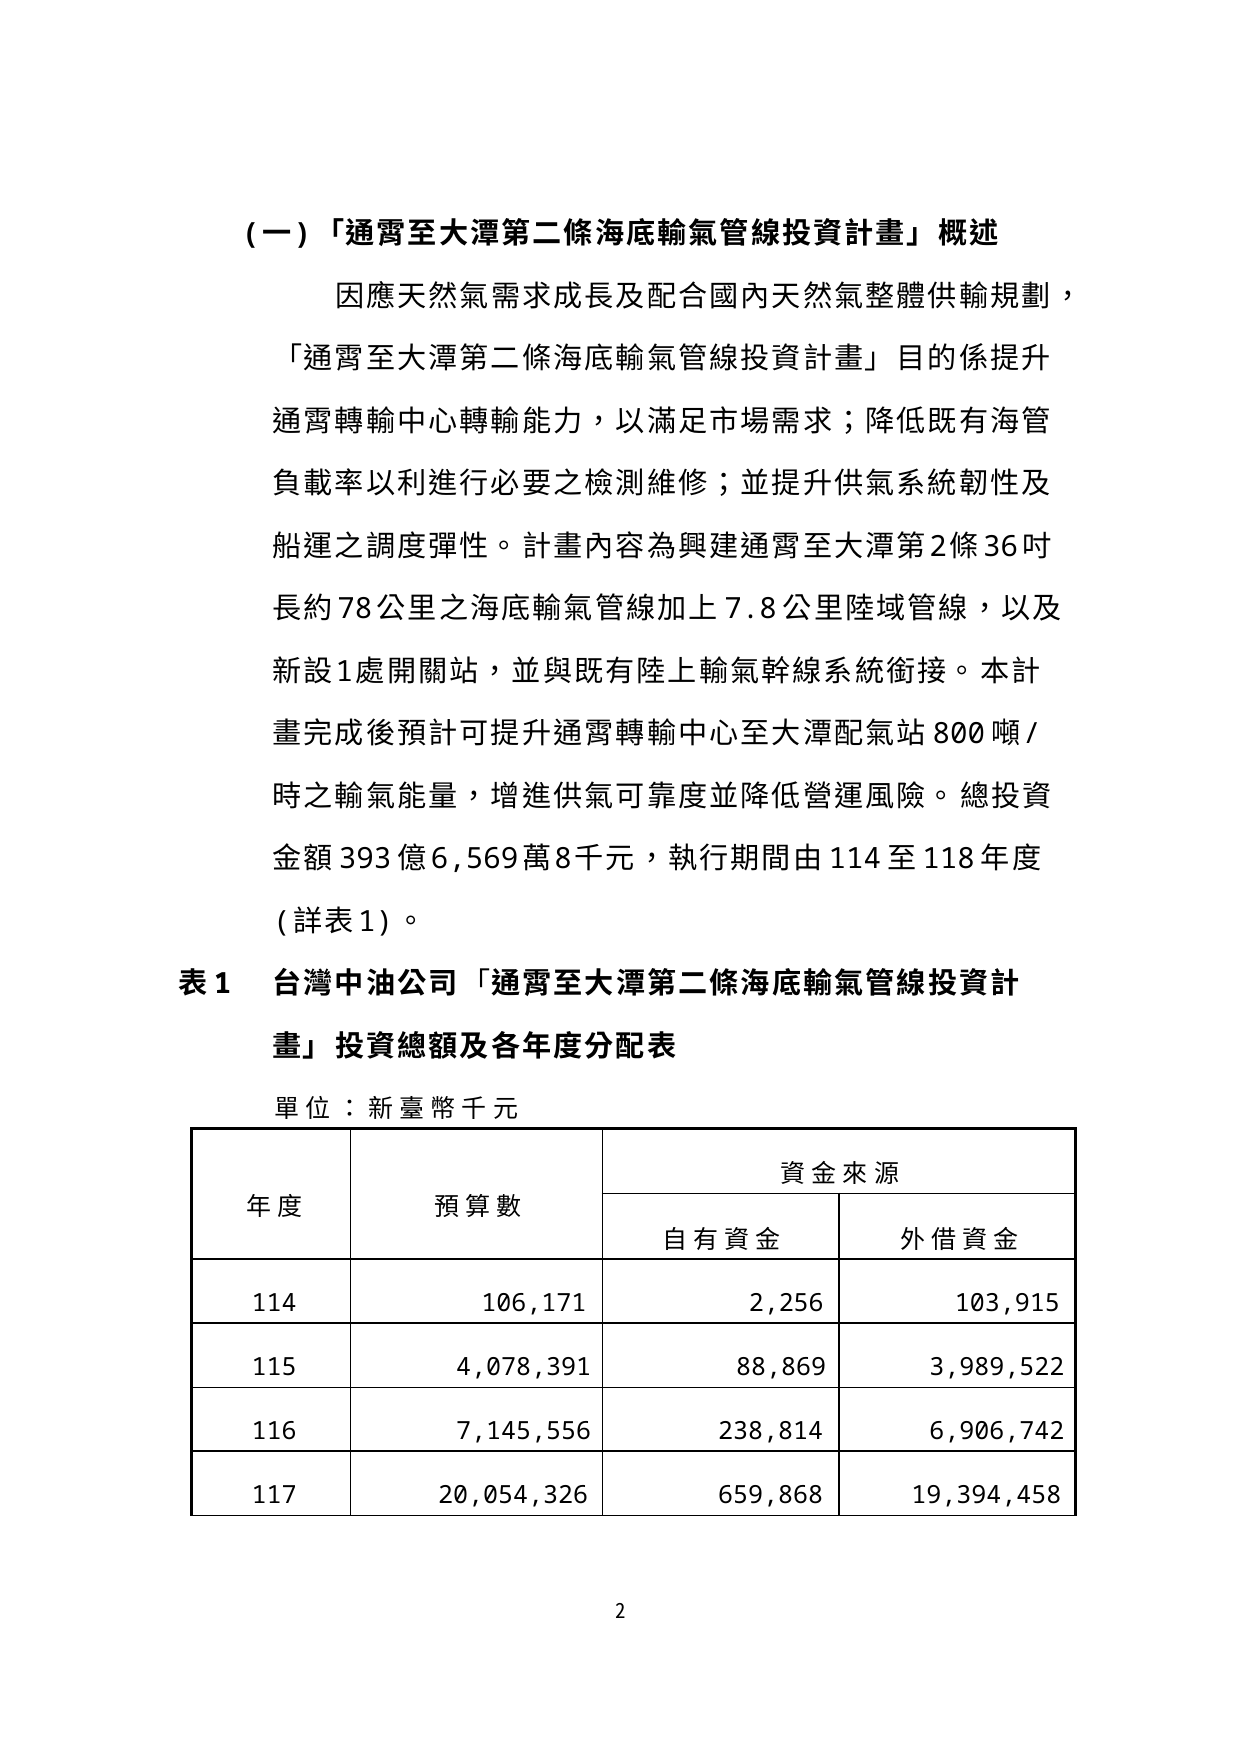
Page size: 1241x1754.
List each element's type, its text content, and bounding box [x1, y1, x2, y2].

table_cell 6,906,742 [840, 1388, 1074, 1450]
table_cell 88,869 [603, 1324, 838, 1386]
table_cell 7,145,556 [351, 1388, 602, 1450]
table_header 年度 [193, 1130, 350, 1258]
table_header 預算數 [351, 1130, 602, 1258]
table_cell 659,868 [603, 1452, 838, 1514]
table_cell 3,989,522 [840, 1324, 1074, 1386]
table_cell 238,814 [603, 1388, 838, 1450]
text (一)「通霄至大潭第二條海底輸氣管線投資計畫」概述 [236, 189, 1063, 252]
table_cell 103,915 [840, 1260, 1074, 1322]
table_cell 114 [193, 1260, 350, 1322]
text 因應天然氣需求成長及配合國內天然氣整體供輸規劃，「通霄至大潭第二條海底輸氣管線投資計畫」目的係提升通霄轉輸中心轉輸能力，以滿足市場需求；降低既有海管負載率以利進行必要之檢測維修；並提升供氣系統韌性及船運之調度彈性。計畫內容為興建通霄至大潭第2條36吋長約78公里之海底輸氣管線加上7.8公里陸域管線，以及新設1處開關站，並與既有陸上輸氣幹線系統銜接。本計畫完成後預計可提升通霄轉輸中心至大潭配氣站800噸/時之輸氣能量，增進供氣可靠度並降低營運風險。總投資金額393億6,569萬8千元，執行期間由114至118年度(詳表1)。 [266, 252, 1063, 939]
table_cell 19,394,458 [840, 1452, 1074, 1514]
table_cell 117 [193, 1452, 350, 1514]
table_cell 自有資金 [603, 1194, 838, 1258]
table_cell 外借資金 [840, 1194, 1074, 1258]
table_cell 116 [193, 1388, 350, 1450]
table_cell 106,171 [351, 1260, 602, 1322]
table_cell 2,256 [603, 1260, 838, 1322]
table_cell 4,078,391 [351, 1324, 602, 1386]
table_cell 115 [193, 1324, 350, 1386]
table_cell 20,054,326 [351, 1452, 602, 1514]
table_header 資金來源 [603, 1130, 1074, 1193]
text 表1 台灣中油公司「通霄至大潭第二條海底輸氣管線投資計畫」投資總額及各年度分配表 單位：新臺幣千元 [177, 939, 1063, 1127]
